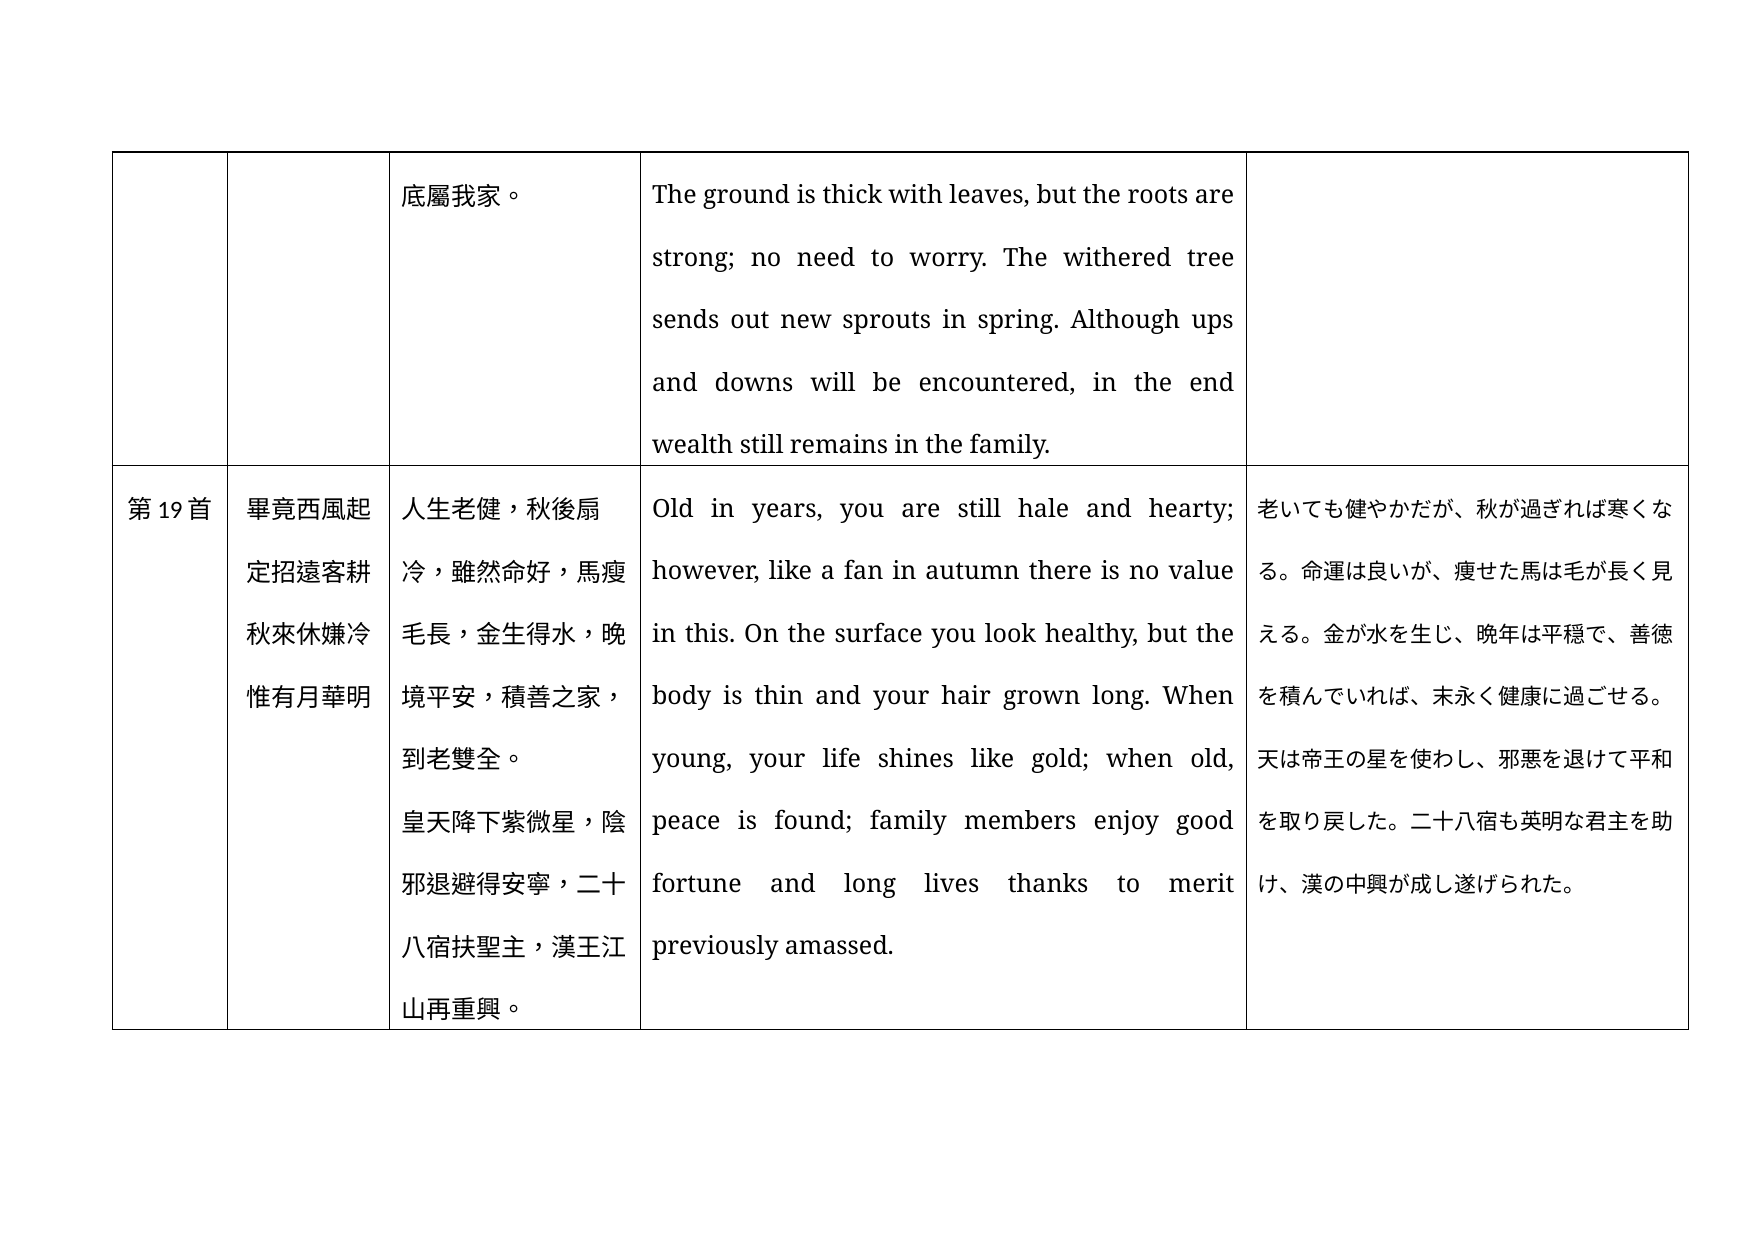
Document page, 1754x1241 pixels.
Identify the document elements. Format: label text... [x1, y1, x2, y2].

table_cell 底屬我家。 [390, 153, 640, 465]
table_cell [228, 153, 389, 465]
table_cell 人生老健，秋後扇冷，雖然命好，馬瘦毛長，金生得水，晚境平安，積善之家，到老雙全。 皇天降下紫微星，陰邪退避得安寧，二十八宿扶聖主，漢王江山再重興。 [390, 466, 640, 1028]
table_cell The ground is thick with leaves, but the roots are strong; no need to worry. The withered tree sends out new sprouts in spring. Although ups and downs will be encountered, in the end wealth still remains in the family. [641, 153, 1246, 465]
table_cell [113, 153, 227, 465]
table_cell 老いても健やかだが、秋が過ぎれば寒くなる。命運は良いが、痩せた馬は毛が長く見える。金が水を生じ、晩年は平穏で、善徳を積んでいれば、末永く健康に過ごせる。 天は帝王の星を使わし、邪悪を退けて平和を取り戻した。二十八宿も英明な君主を助け、漢の中興が成し遂げられた。 [1247, 466, 1688, 1028]
table_cell [1247, 153, 1688, 465]
table_cell 第19首 [113, 466, 227, 1028]
table_cell Old in years, you are still hale and hearty; however, like a fan in autumn there is no value in this. On the surface you look healthy, but the body is thin and your hair grown long. When young, your life shines like gold; when old, peace is found; family members enjoy good fortune and long lives thanks to merit previously amassed. [641, 466, 1246, 1028]
table_cell 畢竟西風起 定招遠客耕 秋來休嫌冷 惟有月華明 [228, 466, 389, 1028]
